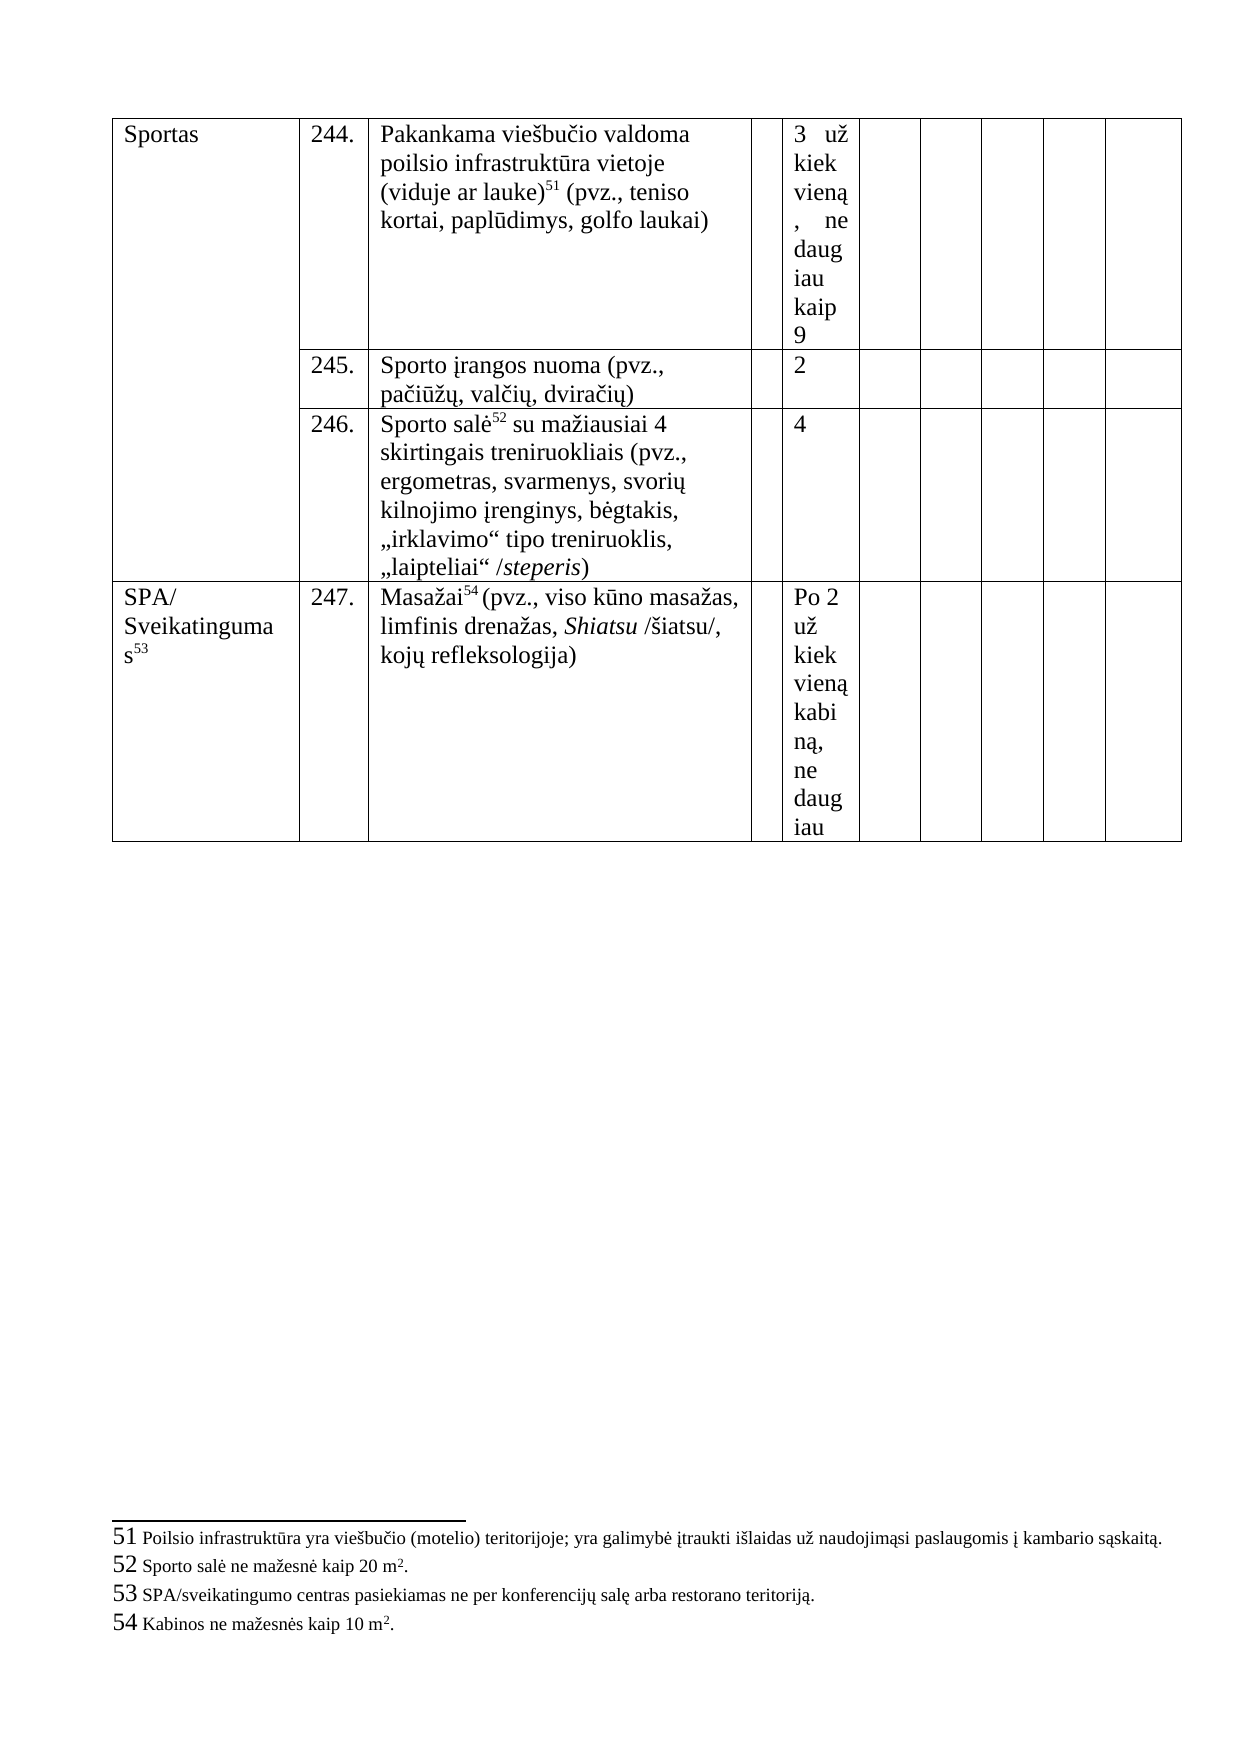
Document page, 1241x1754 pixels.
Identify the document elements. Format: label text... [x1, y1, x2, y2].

table_cell [921, 350, 981, 408]
table_cell [1106, 409, 1181, 581]
table_cell 244. [300, 119, 368, 349]
table_cell 246. [300, 409, 368, 581]
table_cell [860, 350, 920, 408]
table_cell 247. [300, 582, 368, 841]
table_cell [982, 582, 1043, 841]
table_cell Sporto įrangos nuoma (pvz., pačiūžų, valčių, dviračių) [369, 350, 751, 408]
table_cell [1106, 119, 1181, 349]
table_cell Sporto salė su mažiausiai 4 skirtingais treniruokliais (pvz., ergometras, svarmenys, svorių kilnojimo įrenginys, bėgtakis, „irklavimo“ tipo treniruoklis, „laipteliai“ /steperis) [369, 409, 751, 581]
table_cell Sportas [113, 119, 299, 581]
table_cell 245. [300, 350, 368, 408]
table_cell [921, 582, 981, 841]
table_cell [1044, 409, 1105, 581]
table_cell [860, 582, 920, 841]
table_cell [1044, 350, 1105, 408]
table_cell [1044, 582, 1105, 841]
table_cell 2 [783, 350, 859, 408]
table_cell [921, 409, 981, 581]
table_cell 4 [783, 409, 859, 581]
table_cell [752, 582, 782, 841]
table_cell SPA/ Sveikatingumas [113, 582, 299, 841]
table_cell Po 2 už kiekvieną kabiną, ne daugiau [783, 582, 859, 841]
table_cell [982, 350, 1043, 408]
table_cell [752, 409, 782, 581]
table_cell [1106, 582, 1181, 841]
table_cell [860, 119, 920, 349]
table_cell [1044, 119, 1105, 349]
table_cell 3 už kiekvieną, ne daugiau kaip 9 [783, 119, 859, 349]
table_cell [921, 119, 981, 349]
table_cell [860, 409, 920, 581]
table_cell [982, 409, 1043, 581]
table_cell [982, 119, 1043, 349]
table_cell Pakankama viešbučio valdoma poilsio infrastruktūra vietoje (viduje ar lauke) (pvz., teniso kortai, paplūdimys, golfo laukai) [369, 119, 751, 349]
table_cell [752, 350, 782, 408]
table_cell [1106, 350, 1181, 408]
table_cell Masažai (pvz., viso kūno masažas, limfinis drenažas, Shiatsu /šiatsu/, kojų refleksologija) [369, 582, 751, 841]
table_cell [752, 119, 782, 349]
